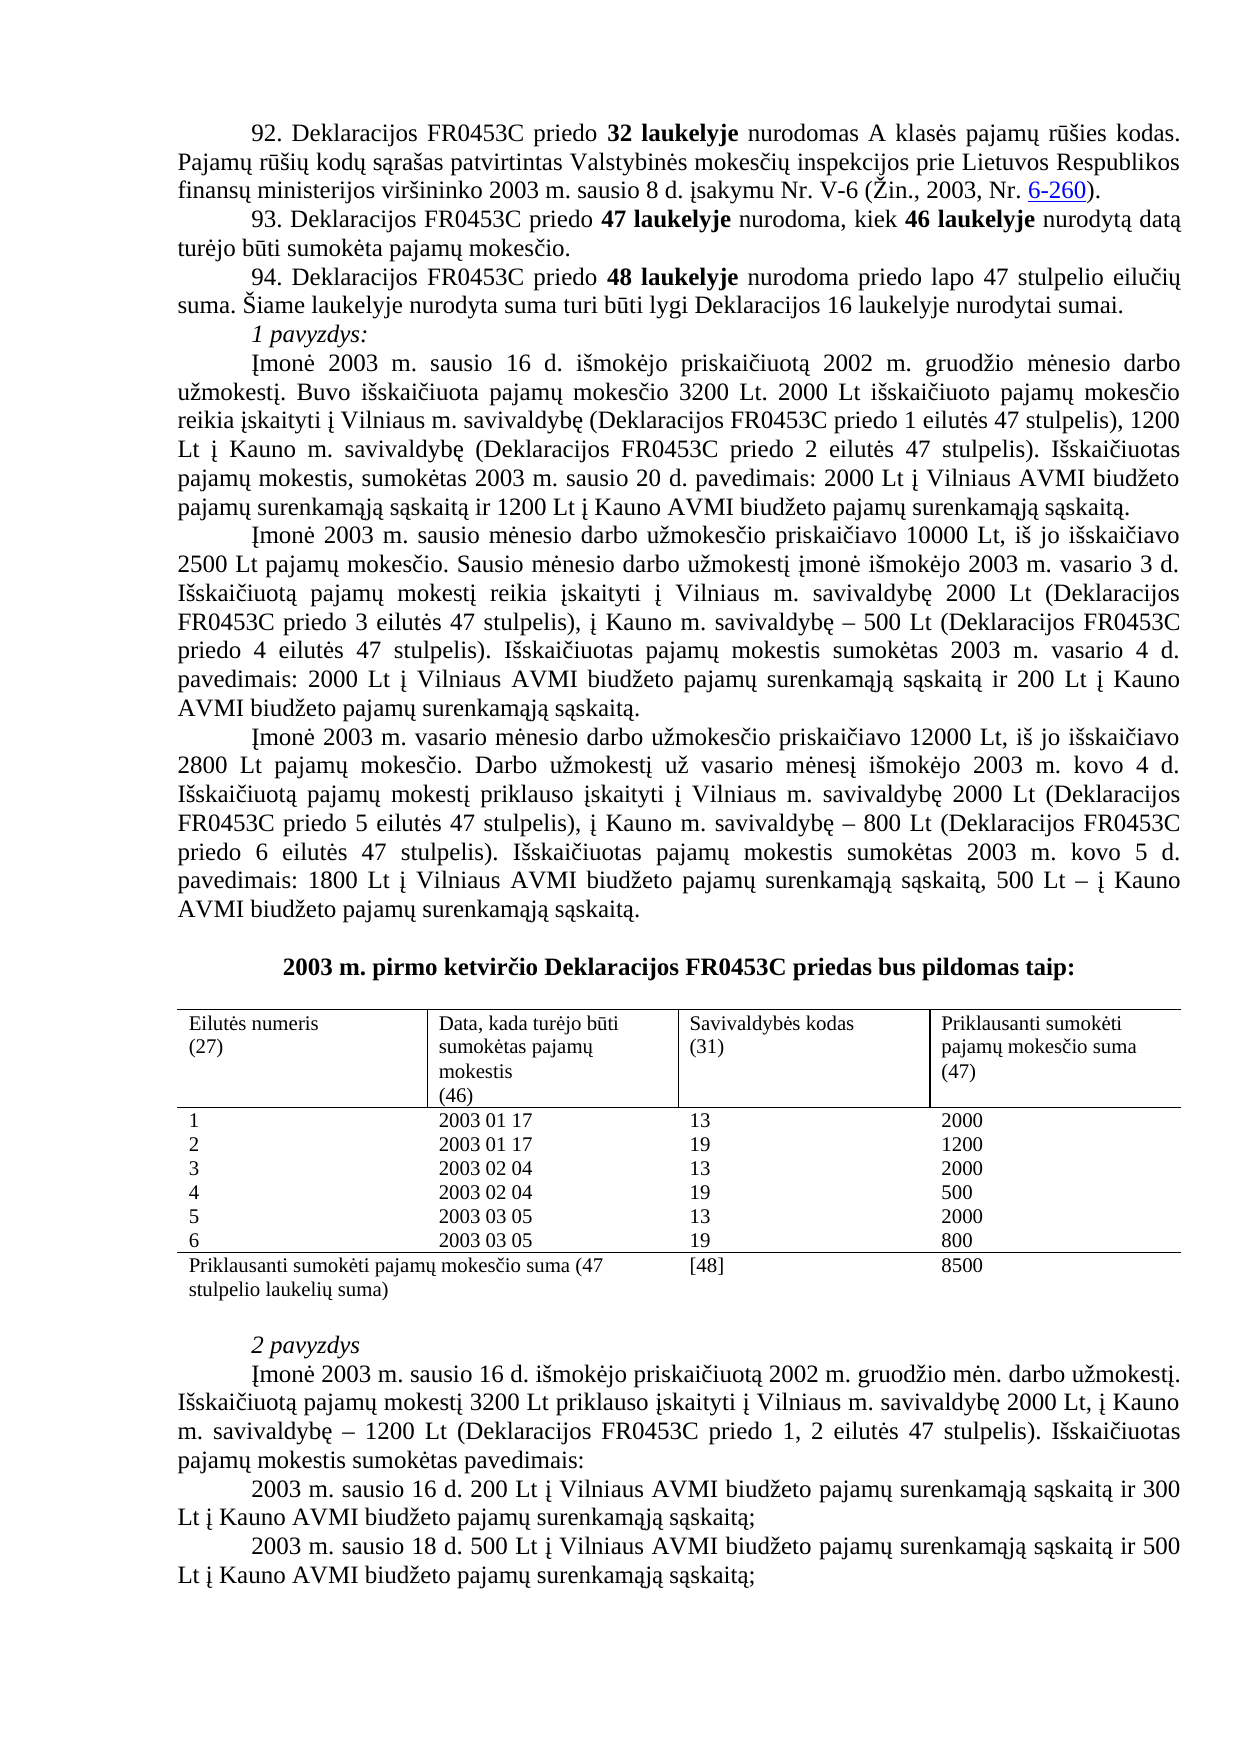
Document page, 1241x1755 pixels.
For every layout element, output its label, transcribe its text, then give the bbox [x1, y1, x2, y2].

table_header Savivaldybės kodas (31) [679, 1010, 929, 1107]
table_cell 2003 01 17 2003 01 17 2003 02 04 2003 02 04 2003 03 05 2003 03 05 [427, 1108, 678, 1252]
table_cell [48] [678, 1253, 930, 1301]
text 1 pavyzdys: [177, 319, 1181, 348]
text Įmonė 2003 m. sausio mėnesio darbo užmokesčio priskaičiavo 10000 Lt, iš jo išskaičiavo 2500 Lt pajamų mokesčio. Sausio mėnesio darbo užmokestį įmonė išmokėjo 2003 m. vasario 3 d. Išskaičiuotą pajamų mokestį reikia įskaityti į Vilniaus m. savivaldybę 2000 Lt (Deklaracijos FR0453C priedo 3 eilutės 47 stulpelis), į Kauno m. savivaldybę – 500 Lt (Deklaracijos FR0453C priedo 4 eilutės 47 stulpelis). Išskaičiuotas pajamų mokestis sumokėtas 2003 m. vasario 4 d. pavedimais: 2000 Lt į Vilniaus AVMI biudžeto pajamų surenkamąją sąskaitą ir 200 Lt į Kauno AVMI biudžeto pajamų surenkamąją sąskaitą. [177, 521, 1181, 722]
text Įmonė 2003 m. sausio 16 d. išmokėjo priskaičiuotą 2002 m. gruodžio mėnesio darbo užmokestį. Buvo išskaičiuota pajamų mokesčio 3200 Lt. 2000 Lt išskaičiuoto pajamų mokesčio reikia įskaityti į Vilniaus m. savivaldybę (Deklaracijos FR0453C priedo 1 eilutės 47 stulpelis), 1200 Lt į Kauno m. savivaldybę (Deklaracijos FR0453C priedo 2 eilutės 47 stulpelis). Išskaičiuotas pajamų mokestis, sumokėtas 2003 m. sausio 20 d. pavedimais: 2000 Lt į Vilniaus AVMI biudžeto pajamų surenkamąją sąskaitą ir 1200 Lt į Kauno AVMI biudžeto pajamų surenkamąją sąskaitą. [177, 348, 1181, 521]
text 92. Deklaracijos FR0453C priedo 32 laukelyje nurodomas A klasės pajamų rūšies kodas. Pajamų rūšių kodų sąrašas patvirtintas Valstybinės mokesčių inspekcijos prie Lietuvos Respublikos finansų ministerijos viršininko 2003 m. sausio 8 d. įsakymu Nr. V-6 (Žin., 2003, Nr. 6-260). [177, 118, 1181, 204]
table_cell 13 19 13 19 13 19 [678, 1108, 930, 1252]
table_header Eilutės numeris (27) [177, 1010, 427, 1107]
text 2003 m. sausio 18 d. 500 Lt į Vilniaus AVMI biudžeto pajamų surenkamąją sąskaitą ir 500 Lt į Kauno AVMI biudžeto pajamų surenkamąją sąskaitą; [177, 1531, 1181, 1589]
text 2003 m. pirmo ketvirčio Deklaracijos FR0453C priedas bus pildomas taip: [177, 952, 1181, 981]
text 2003 m. sausio 16 d. 200 Lt į Vilniaus AVMI biudžeto pajamų surenkamąją sąskaitą ir 300 Lt į Kauno AVMI biudžeto pajamų surenkamąją sąskaitą; [177, 1474, 1181, 1531]
table_header Data, kada turėjo būti sumokėtas pajamų mokestis (46) [428, 1010, 678, 1107]
text Įmonė 2003 m. sausio 16 d. išmokėjo priskaičiuotą 2002 m. gruodžio mėn. darbo užmokestį. Išskaičiuotą pajamų mokestį 3200 Lt priklauso įskaityti į Vilniaus m. savivaldybę 2000 Lt, į Kauno m. savivaldybę – 1200 Lt (Deklaracijos FR0453C priedo 1, 2 eilutės 47 stulpelis). Išskaičiuotas pajamų mokestis sumokėtas pavedimais: [177, 1359, 1181, 1474]
text 2 pavyzdys [177, 1330, 1181, 1359]
table_cell 1 2 3 4 5 6 [177, 1108, 427, 1252]
table_cell Priklausanti sumokėti pajamų mokesčio suma (47 stulpelio laukelių suma) [177, 1253, 678, 1301]
text 94. Deklaracijos FR0453C priedo 48 laukelyje nurodoma priedo lapo 47 stulpelio eilučių suma. Šiame laukelyje nurodyta suma turi būti lygi Deklaracijos 16 laukelyje nurodytai sumai. [177, 262, 1181, 319]
table_cell 2000 1200 2000 500 2000 800 [930, 1108, 1181, 1252]
text Įmonė 2003 m. vasario mėnesio darbo užmokesčio priskaičiavo 12000 Lt, iš jo išskaičiavo 2800 Lt pajamų mokesčio. Darbo užmokestį už vasario mėnesį išmokėjo 2003 m. kovo 4 d. Išskaičiuotą pajamų mokestį priklauso įskaityti į Vilniaus m. savivaldybę 2000 Lt (Deklaracijos FR0453C priedo 5 eilutės 47 stulpelis), į Kauno m. savivaldybę – 800 Lt (Deklaracijos FR0453C priedo 6 eilutės 47 stulpelis). Išskaičiuotas pajamų mokestis sumokėtas 2003 m. kovo 5 d. pavedimais: 1800 Lt į Vilniaus AVMI biudžeto pajamų surenkamąją sąskaitą, 500 Lt – į Kauno AVMI biudžeto pajamų surenkamąją sąskaitą. [177, 722, 1181, 923]
table_header Priklausanti sumokėti pajamų mokesčio suma (47) [931, 1010, 1181, 1107]
text 93. Deklaracijos FR0453C priedo 47 laukelyje nurodoma, kiek 46 laukelyje nurodytą datą turėjo būti sumokėta pajamų mokesčio. [177, 204, 1181, 262]
table_cell 8500 [930, 1253, 1181, 1301]
